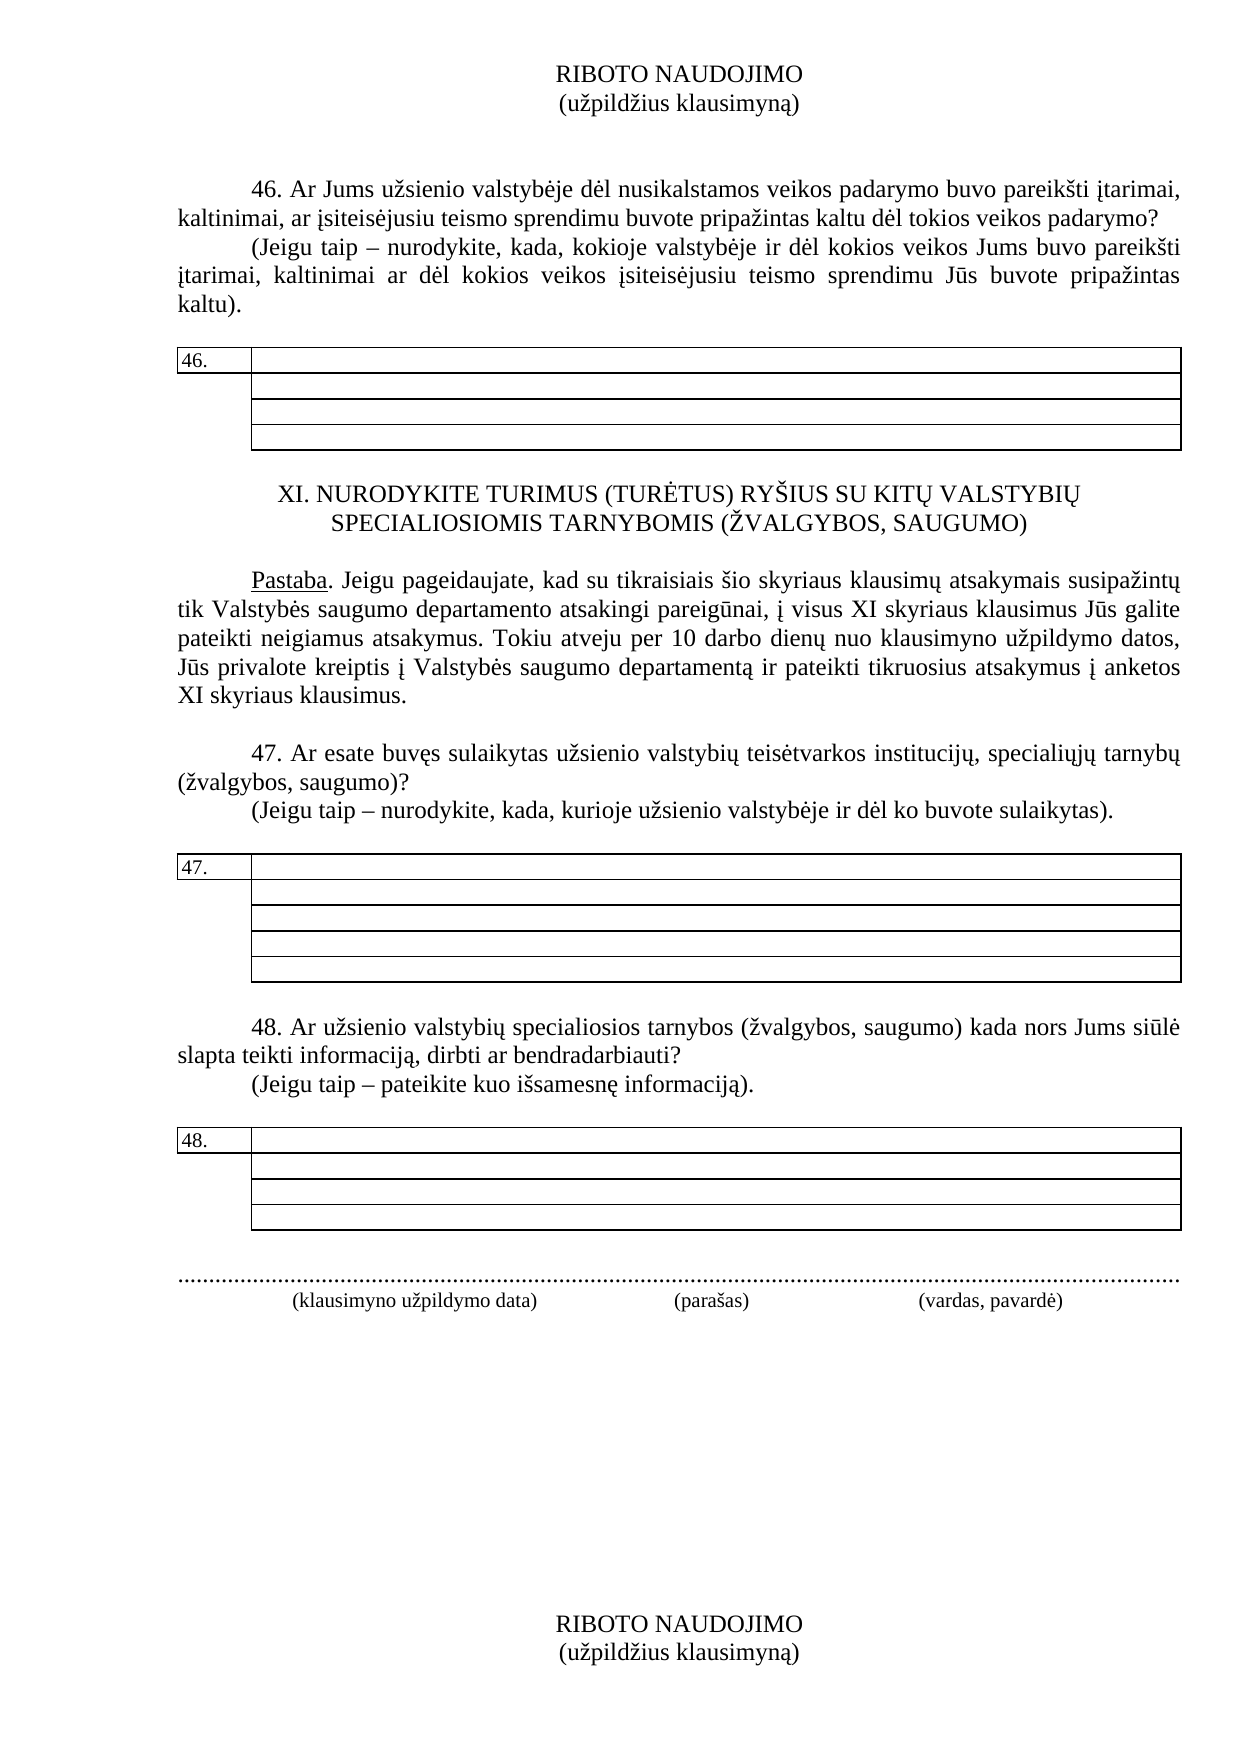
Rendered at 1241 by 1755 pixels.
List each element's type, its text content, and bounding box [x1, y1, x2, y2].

text 47. Ar esate buvęs sulaikytas užsienio valstybių teisėtvarkos institucijų, specialiųjų tarnybų (žvalgybos, saugumo)? [177, 738, 1181, 796]
table_header 48. [247, 1128, 251, 1152]
table_cell [252, 932, 256, 956]
table_cell [177, 904, 251, 930]
table_cell [247, 880, 251, 904]
table_cell [177, 1204, 251, 1229]
table_cell [177, 1178, 251, 1203]
text (Jeigu taip – nurodykite, kada, kurioje užsienio valstybėje ir dėl ko buvote sulaikytas). [177, 796, 1181, 824]
table_header 47. [247, 855, 251, 879]
table_cell [252, 1205, 256, 1229]
table_cell [252, 425, 256, 449]
table_cell [177, 880, 181, 904]
table_cell [252, 906, 256, 930]
text 48. Ar užsienio valstybių specialiosios tarnybos (žvalgybos, saugumo) kada nors Jums siūlė slapta teikti informaciją, dirbti ar bendradarbiauti? [177, 1012, 1181, 1069]
table_cell [252, 374, 256, 398]
text Pastaba. Jeigu pageidaujate, kad su tikraisiais šio skyriaus klausimų atsakymais susipažintų tik Valstybės saugumo departamento atsakingi pareigūnai, į visus XI skyriaus klausimus Jūs galite pateikti neigiamus atsakymus. Tokiu atveju per 10 darbo dienų nuo klausimyno užpildymo datos, Jūs privalote kreiptis į Valstybės saugumo departamentą ir pateikti tikruosius atsakymus į anketos XI skyriaus klausimus. [177, 566, 1181, 709]
text (Jeigu taip – nurodykite, kada, kokioje valstybėje ir dėl kokios veikos Jums buvo pareikšti įtarimai, kaltinimai ar dėl kokios veikos įsiteisėjusiu teismo sprendimu Jūs buvote pripažintas kaltu). [177, 232, 1181, 318]
text (klausimyno užpildymo data) (parašas) (vardas, pavardė) [177, 1288, 1181, 1312]
text (Jeigu taip – pateikite kuo išsamesnę informaciją). [177, 1069, 1181, 1098]
table_cell [252, 957, 256, 981]
text .. [177, 1259, 1181, 1288]
text XI. NURODYKITE TURIMUS (TURĖTUS) RYŠIUS SU KITŲ VALSTYBIŲ SPECIALIOSIOMIS TARNYBOMIS (ŽVALGYBOS, SAUGUMO) [177, 479, 1181, 537]
table_cell [252, 1154, 256, 1178]
table_cell [177, 1154, 181, 1178]
table_cell [247, 374, 251, 398]
table_header [252, 348, 256, 372]
table_header [252, 1128, 256, 1152]
table_cell [247, 1154, 251, 1178]
table_cell [252, 880, 256, 904]
text 46. Ar Jums užsienio valstybėje dėl nusikalstamos veikos padarymo buvo pareikšti įtarimai, kaltinimai, ar įsiteisėjusiu teismo sprendimu buvote pripažintas kaltu dėl tokios veikos padarymo? [177, 174, 1181, 232]
table_cell [252, 400, 256, 423]
table_cell [177, 398, 251, 423]
table_cell [177, 374, 181, 398]
table_cell [177, 930, 251, 956]
table_header 46. [247, 348, 251, 372]
table_cell [252, 1180, 256, 1203]
table_header [252, 855, 256, 879]
table_cell [177, 424, 251, 449]
table_cell [177, 956, 251, 981]
